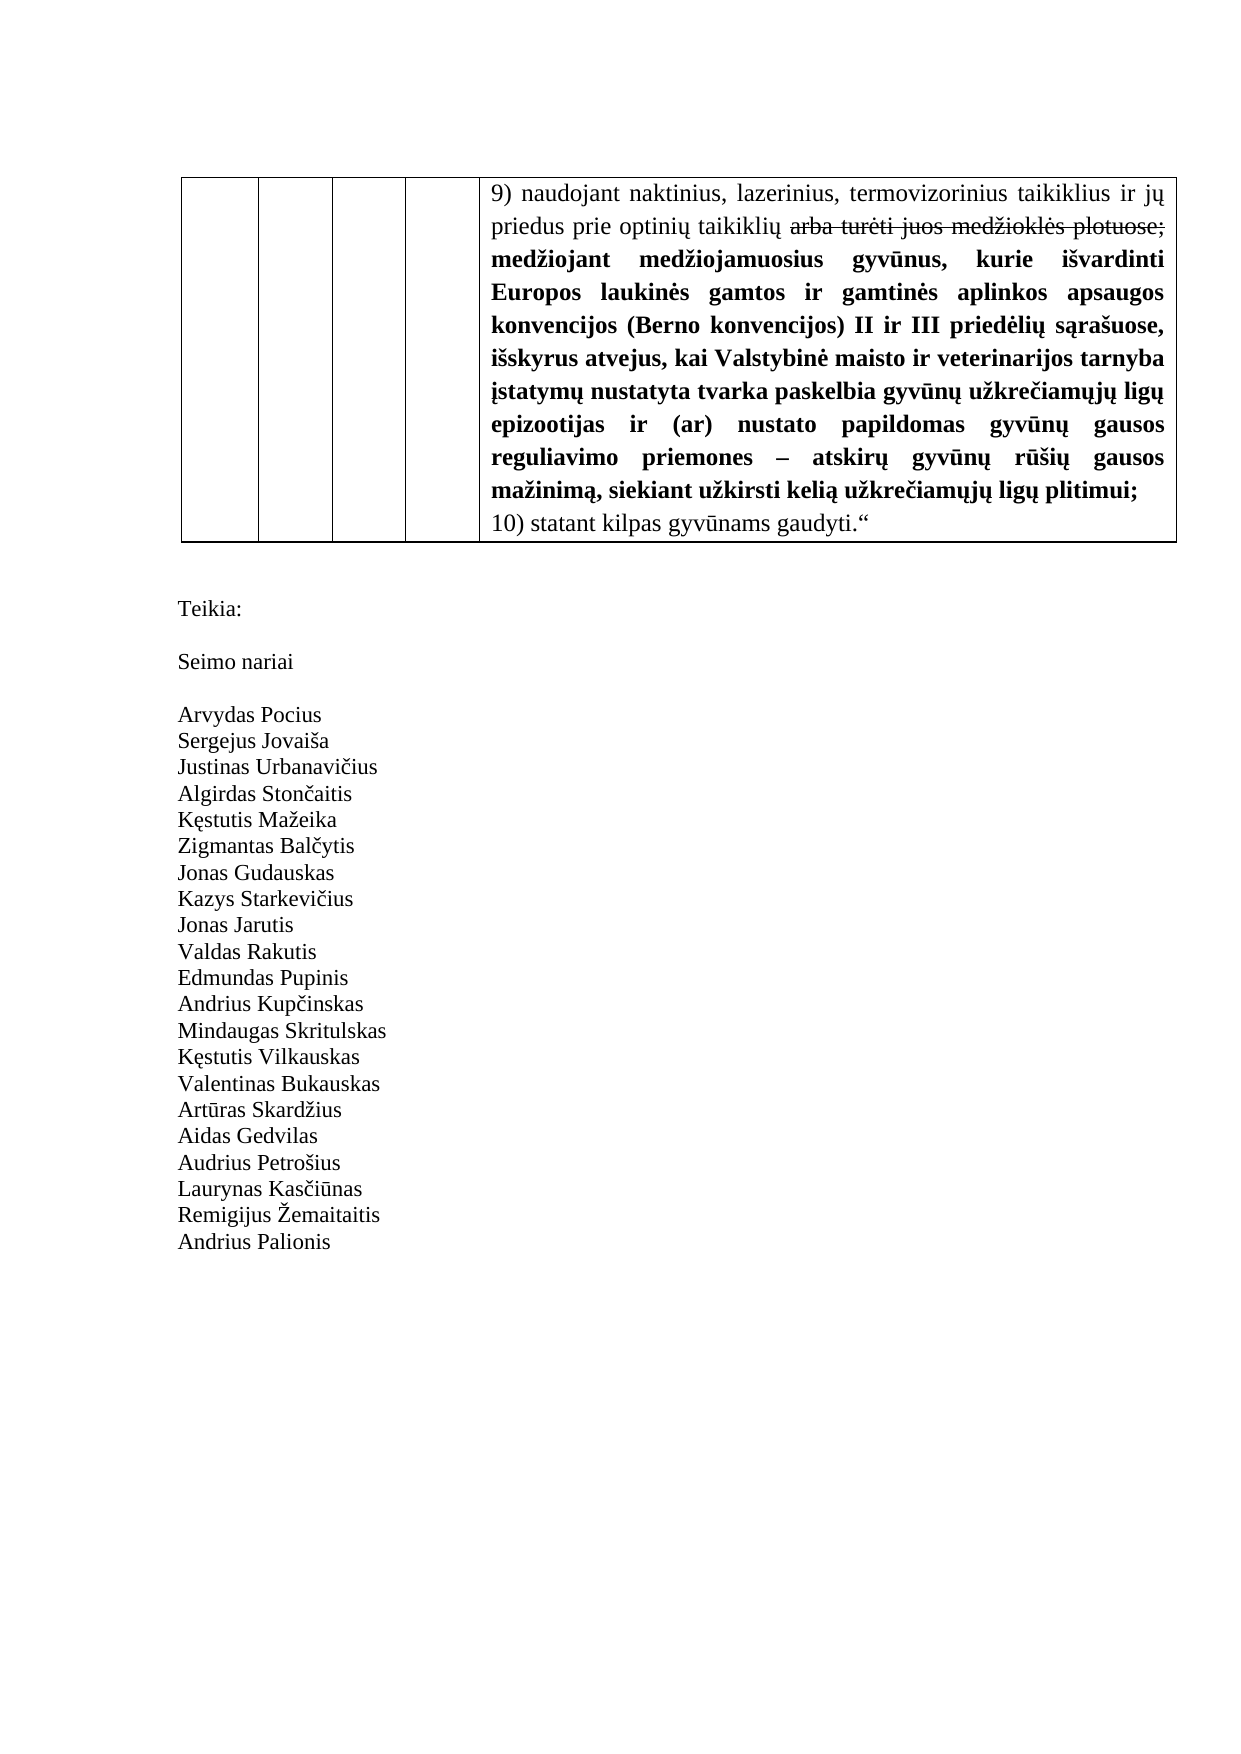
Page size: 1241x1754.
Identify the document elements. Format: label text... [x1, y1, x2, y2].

text Sergejus Jovaiša [177, 727, 1181, 753]
text Jonas Gudauskas [177, 859, 1181, 885]
text Kęstutis Mažeika [177, 806, 1181, 832]
text Mindaugas Skritulskas [177, 1017, 1181, 1043]
text Seimo nariai [177, 648, 1181, 674]
table_cell [259, 178, 332, 541]
table_cell [406, 178, 479, 541]
text Justinas Urbanavičius [177, 753, 1181, 780]
text Valentinas Bukauskas [177, 1069, 1181, 1096]
table_cell [333, 178, 405, 541]
text Algirdas Stončaitis [177, 780, 1181, 806]
table_cell 9) naudojant naktinius, lazerinius, termovizorinius taikiklius ir jų priedus prie optinių taikiklių arba turėti juos medžioklės plotuose; medžiojant medžiojamuosius gyvūnus, kurie išvardinti Europos laukinės gamtos ir gamtinės aplinkos apsaugos konvencijos (Berno konvencijos) II ir III priedėlių sąrašuose, išskyrus atvejus, kai Valstybinė maisto ir veterinarijos tarnyba įstatymų nustatyta tvarka paskelbia gyvūnų užkrečiamųjų ligų epizootijas ir (ar) nustato papildomas gyvūnų gausos reguliavimo priemones – atskirų gyvūnų rūšių gausos mažinimą, siekiant užkirsti kelią užkrečiamųjų ligų plitimui; 10) statant kilpas gyvūnams gaudyti.“ [480, 178, 1176, 541]
text Remigijus Žemaitaitis [177, 1201, 1181, 1228]
text Artūras Skardžius [177, 1096, 1181, 1122]
text Laurynas Kasčiūnas [177, 1175, 1181, 1201]
text Valdas Rakutis [177, 938, 1181, 964]
text Andrius Kupčinskas [177, 991, 1181, 1017]
text Audrius Petrošius [177, 1149, 1181, 1175]
text Andrius Palionis [177, 1228, 1181, 1254]
text Kazys Starkevičius [177, 885, 1181, 911]
text Edmundas Pupinis [177, 964, 1181, 991]
text Jonas Jarutis [177, 911, 1181, 938]
text Zigmantas Balčytis [177, 832, 1181, 859]
text Aidas Gedvilas [177, 1122, 1181, 1149]
text Arvydas Pocius [177, 701, 1181, 727]
table_cell [182, 178, 258, 541]
text Kęstutis Vilkauskas [177, 1043, 1181, 1069]
text Teikia: [177, 595, 1181, 622]
